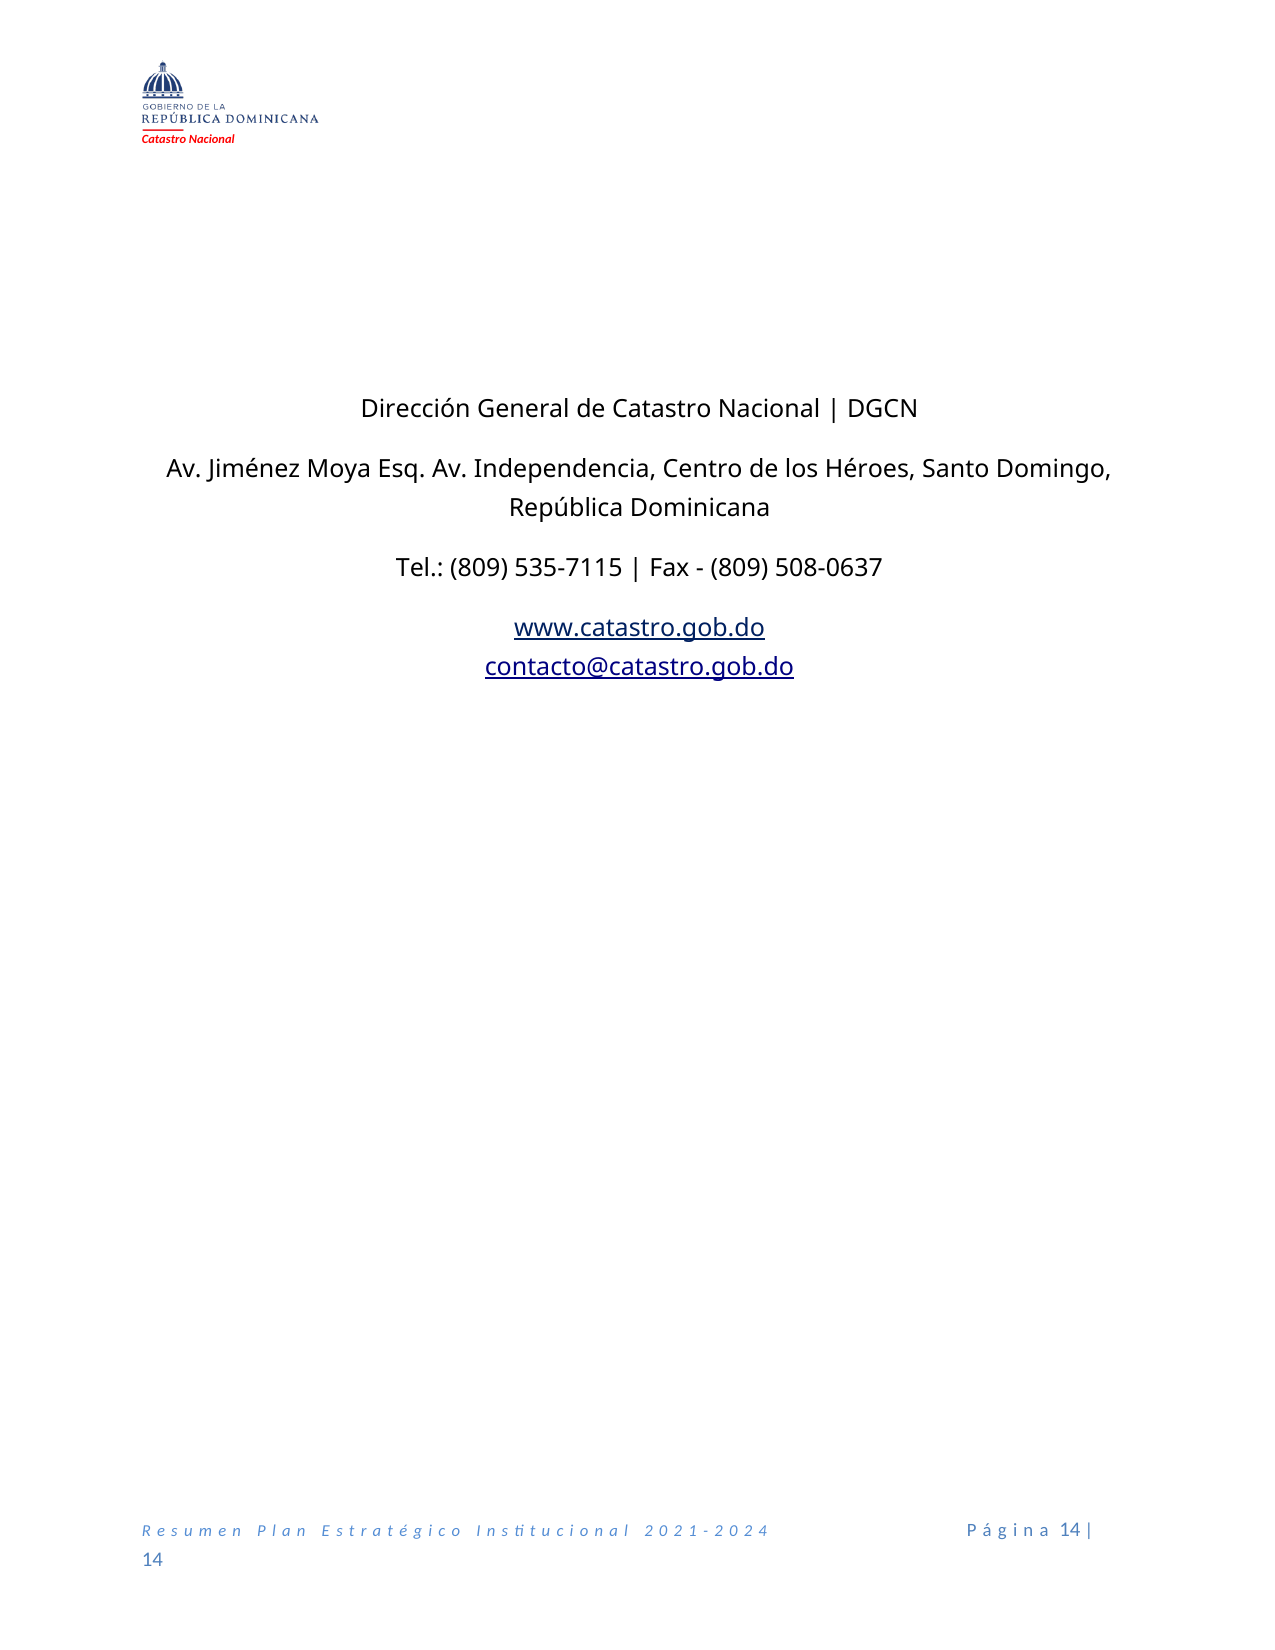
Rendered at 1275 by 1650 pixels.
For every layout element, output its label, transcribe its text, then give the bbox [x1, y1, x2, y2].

text Av. Jiménez Moya Esq. Av. Independencia, Centro de los Héroes, Santo Domingo, República Dominicana [142, 450, 1137, 523]
text Tel.: (809) 535-7115 | Fax - (809) 508-0637 [142, 549, 1137, 583]
text www.catastro.gob.do contacto@catastro.gob.do [142, 609, 1137, 683]
text Dirección General de Catastro Nacional | DGCN [142, 390, 1137, 424]
